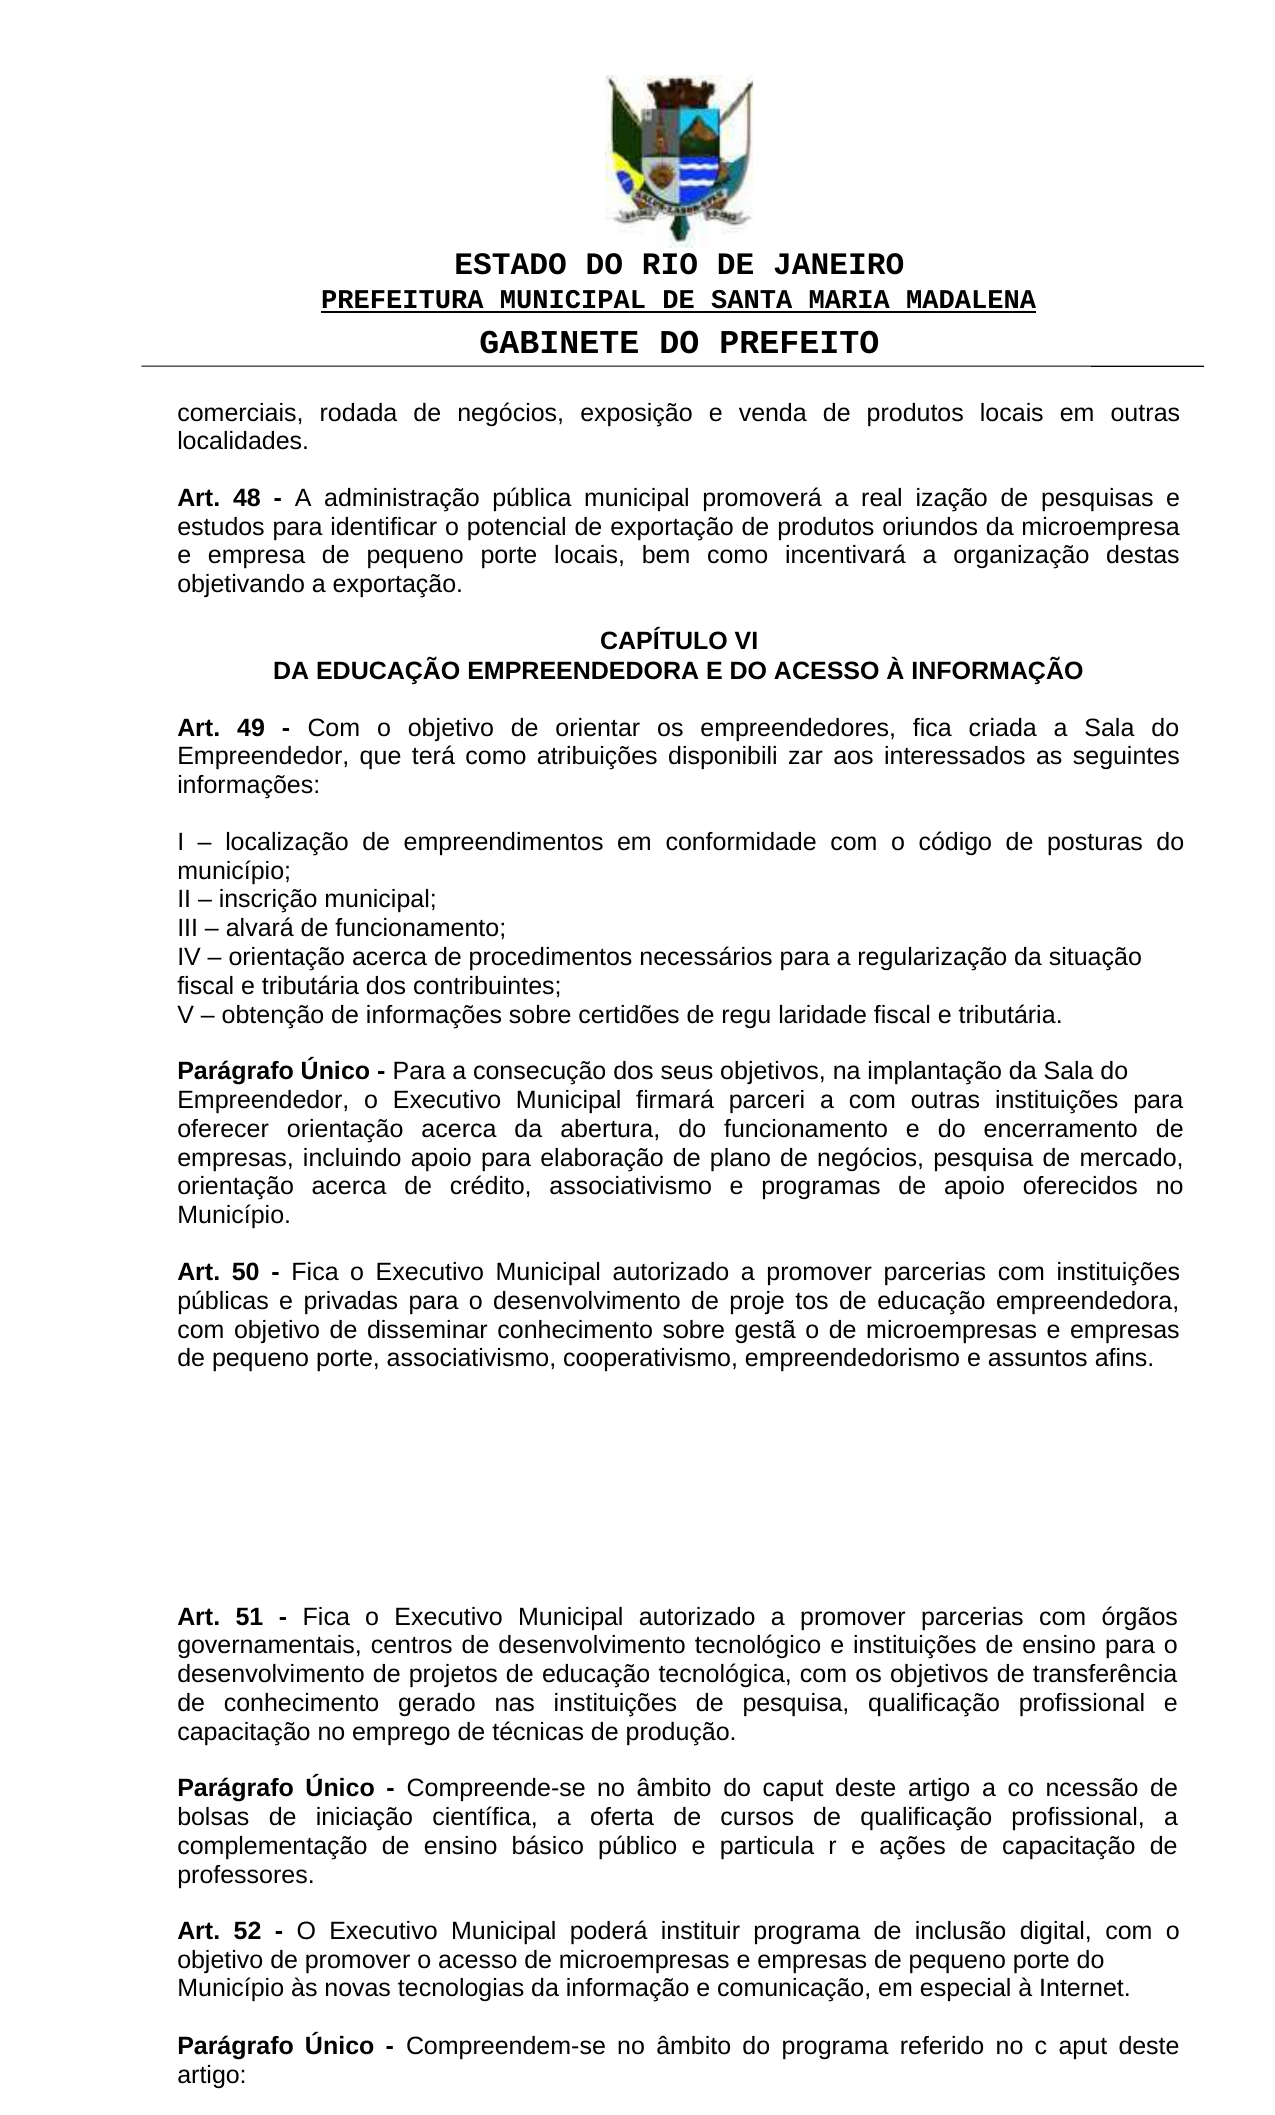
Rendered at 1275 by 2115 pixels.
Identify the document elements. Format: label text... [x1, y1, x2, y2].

text Empreendedor, o Executivo Municipal firmará parceri a com outras instituições para oferecer orientação acerca da abertura, do funcionamento e do encerramento de empresas, incluindo apoio para elaboração de plano de negócios, pesquisa de mercado, orientação acerca de crédito, associativismo e programas de apoio oferecidos no Município. [177, 1086, 1185, 1228]
text ESTADO DO RIO DE JANEIRO [454, 248, 1185, 284]
text Parágrafo Único - Compreendem-se no âmbito do programa referido no c aput deste artigo: [177, 2031, 1181, 2089]
text comerciais, rodada de negócios, exposição e venda de produtos locais em outras localidades. [177, 398, 1181, 455]
text Art. 52 - O Executivo Municipal poderá instituir programa de inclusão digital, com o objetivo de promover o acesso de microempresas e empresas de pequeno porte do [177, 1916, 1181, 1974]
text Art. 51 - Fica o Executivo Municipal autorizado a promover parcerias com órgãos governamentais, centros de desenvolvimento tecnológico e instituições de ensino para o desenvolvimento de projetos de educação tecnológica, com os objetivos de transferência de conhecimento gerado nas instituições de pesquisa, qualificação profissional e capacitação no emprego de técnicas de produção. [177, 1602, 1179, 1745]
text V – obtenção de informações sobre certidões de regu laridade fiscal e tributária. [177, 1000, 1185, 1028]
text Município às novas tecnologias da informação e comunicação, em especial à Internet. [177, 1974, 1185, 2003]
text Art. 48 - A administração pública municipal promoverá a real ização de pesquisas e estudos para identificar o potencial de exportação de produtos oriundos da microempresa e empresa de pequeno porte locais, bem como incentivará a organização destas objetivando a exportação. [177, 483, 1181, 598]
text Art. 49 - Com o objetivo de orientar os empreendedores, fica criada a Sala do Empreendedor, que terá como atribuições disponibili zar aos interessados as seguintes informações: [177, 712, 1181, 799]
text Art. 50 - Fica o Executivo Municipal autorizado a promover parcerias com instituições públicas e privadas para o desenvolvimento de proje tos de educação empreendedora, com objetivo de disseminar conhecimento sobre gestã o de microempresas e empresas de pequeno porte, associativismo, cooperativismo, empreendedorismo e assuntos afins. [177, 1257, 1181, 1372]
text II – inscrição municipal; [177, 884, 1185, 913]
text CAPÍTULO VI [600, 626, 1185, 655]
text Parágrafo Único - Para a consecução dos seus objetivos, na implantação da Sala do [177, 1056, 1185, 1085]
text III – alvará de funcionamento; [177, 913, 1185, 942]
text GABINETE DO PREFEITO [479, 326, 1185, 364]
text I – localização de empreendimentos em conformidade com o código de posturas do município; [177, 827, 1185, 884]
text PREFEITURA MUNICIPAL DE SANTA MARIA MADALENA [321, 284, 1185, 314]
text IV – orientação acerca de procedimentos necessários para a regularização da situação fiscal e tributária dos contribuintes; [177, 942, 1179, 1000]
text DA EDUCAÇÃO EMPREENDEDORA E DO ACESSO À INFORMAÇÃO [273, 656, 1185, 684]
text Parágrafo Único - Compreende-se no âmbito do caput deste artigo a co ncessão de bolsas de iniciação científica, a oferta de cursos de qualificação profissional, a complementação de ensino básico público e particula r e ações de capacitação de professores. [177, 1773, 1179, 1888]
